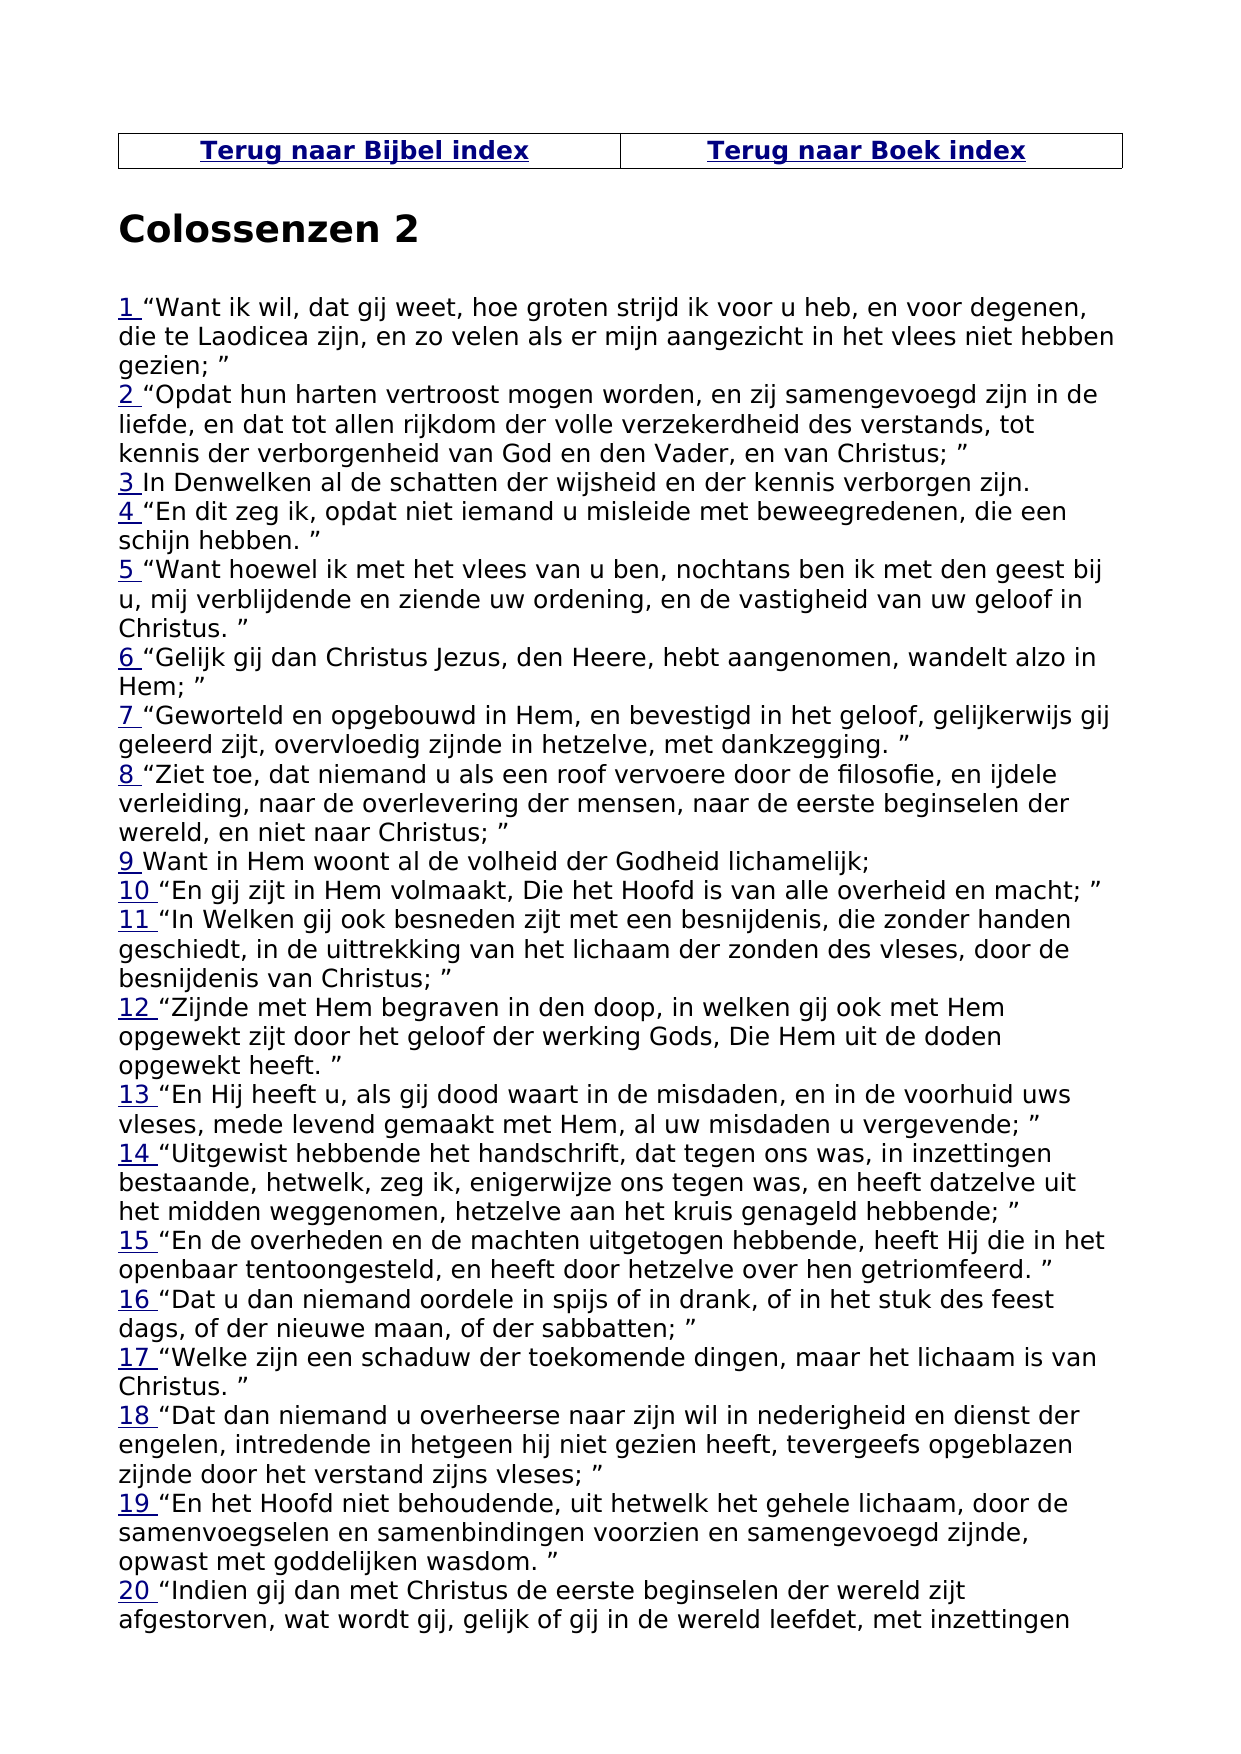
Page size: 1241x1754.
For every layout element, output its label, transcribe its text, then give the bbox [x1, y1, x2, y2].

table_header Terug naar Boek index [621, 134, 1122, 168]
table_header Terug naar Bijbel index [119, 134, 620, 168]
subtitle Colossenzen 2 [118, 208, 1122, 252]
text 1 “Want ik wil, dat gij weet, hoe groten strijd ik voor u heb, en voor degenen, die te Laodicea zijn, en zo velen als er mijn aangezicht in het vlees niet hebben gezien; ” 2 “Opdat hun harten vertroost mogen worden, en zij samengevoegd zijn in de liefde, en dat tot allen rijkdom der volle verzekerdheid des verstands, tot kennis der verborgenheid van God en den Vader, en van Christus; ” 3 In Denwelken al de schatten der wijsheid en der kennis verborgen zijn. 4 “En dit zeg ik, opdat niet iemand u misleide met beweegredenen, die een schijn hebben. ” 5 “Want hoewel ik met het vlees van u ben, nochtans ben ik met den geest bij u, mij verblijdende en ziende uw ordening, en de vastigheid van uw geloof in Christus. ” 6 “Gelijk gij dan Christus Jezus, den Heere, hebt aangenomen, wandelt alzo in Hem; ” 7 “Geworteld en opgebouwd in Hem, en bevestigd in het geloof, gelijkerwijs gij geleerd zijt, overvloedig zijnde in hetzelve, met dankzegging. ” 8 “Ziet toe, dat niemand u als een roof vervoere door de filosofie, en ijdele verleiding, naar de overlevering der mensen, naar de eerste beginselen der wereld, en niet naar Christus; ” 9 Want in Hem woont al de volheid der Godheid lichamelijk; 10 “En gij zijt in Hem volmaakt, Die het Hoofd is van alle overheid en macht; ” 11 “In Welken gij ook besneden zijt met een besnijdenis, die zonder handen geschiedt, in de uittrekking van het lichaam der zonden des vleses, door de besnijdenis van Christus; ” 12 “Zijnde met Hem begraven in den doop, in welken gij ook met Hem opgewekt zijt door het geloof der werking Gods, Die Hem uit de doden opgewekt heeft. ” 13 “En Hij heeft u, als gij dood waart in de misdaden, en in de voorhuid uws vleses, mede levend gemaakt met Hem, al uw misdaden u vergevende; ” 14 “Uitgewist hebbende het handschrift, dat tegen ons was, in inzettingen bestaande, hetwelk, zeg ik, enigerwijze ons tegen was, en heeft datzelve uit het midden weggenomen, hetzelve aan het kruis genageld hebbende; ” 15 “En de overheden en de machten uitgetogen hebbende, heeft Hij die in het openbaar tentoongesteld, en heeft door hetzelve over hen getriomfeerd. ” 16 “Dat u dan niemand oordele in spijs of in drank, of in het stuk des feest dags, of der nieuwe maan, of der sabbatten; ” 17 “Welke zijn een schaduw der toekomende dingen, maar het lichaam is van Christus. ” 18 “Dat dan niemand u overheerse naar zijn wil in nederigheid en dienst der engelen, intredende in hetgeen hij niet gezien heeft, tevergeefs opgeblazen zijnde door het verstand zijns vleses; ” 19 “En het Hoofd niet behoudende, uit hetwelk het gehele lichaam, door de samenvoegselen en samenbindingen voorzien en samengevoegd zijnde, opwast met goddelijken wasdom. ” 20 “Indien gij dan met Christus de eerste beginselen der wereld zijt afgestorven, wat wordt gij, gelijk of gij in de wereld leefdet, met inzettingen [118, 264, 1122, 1635]
